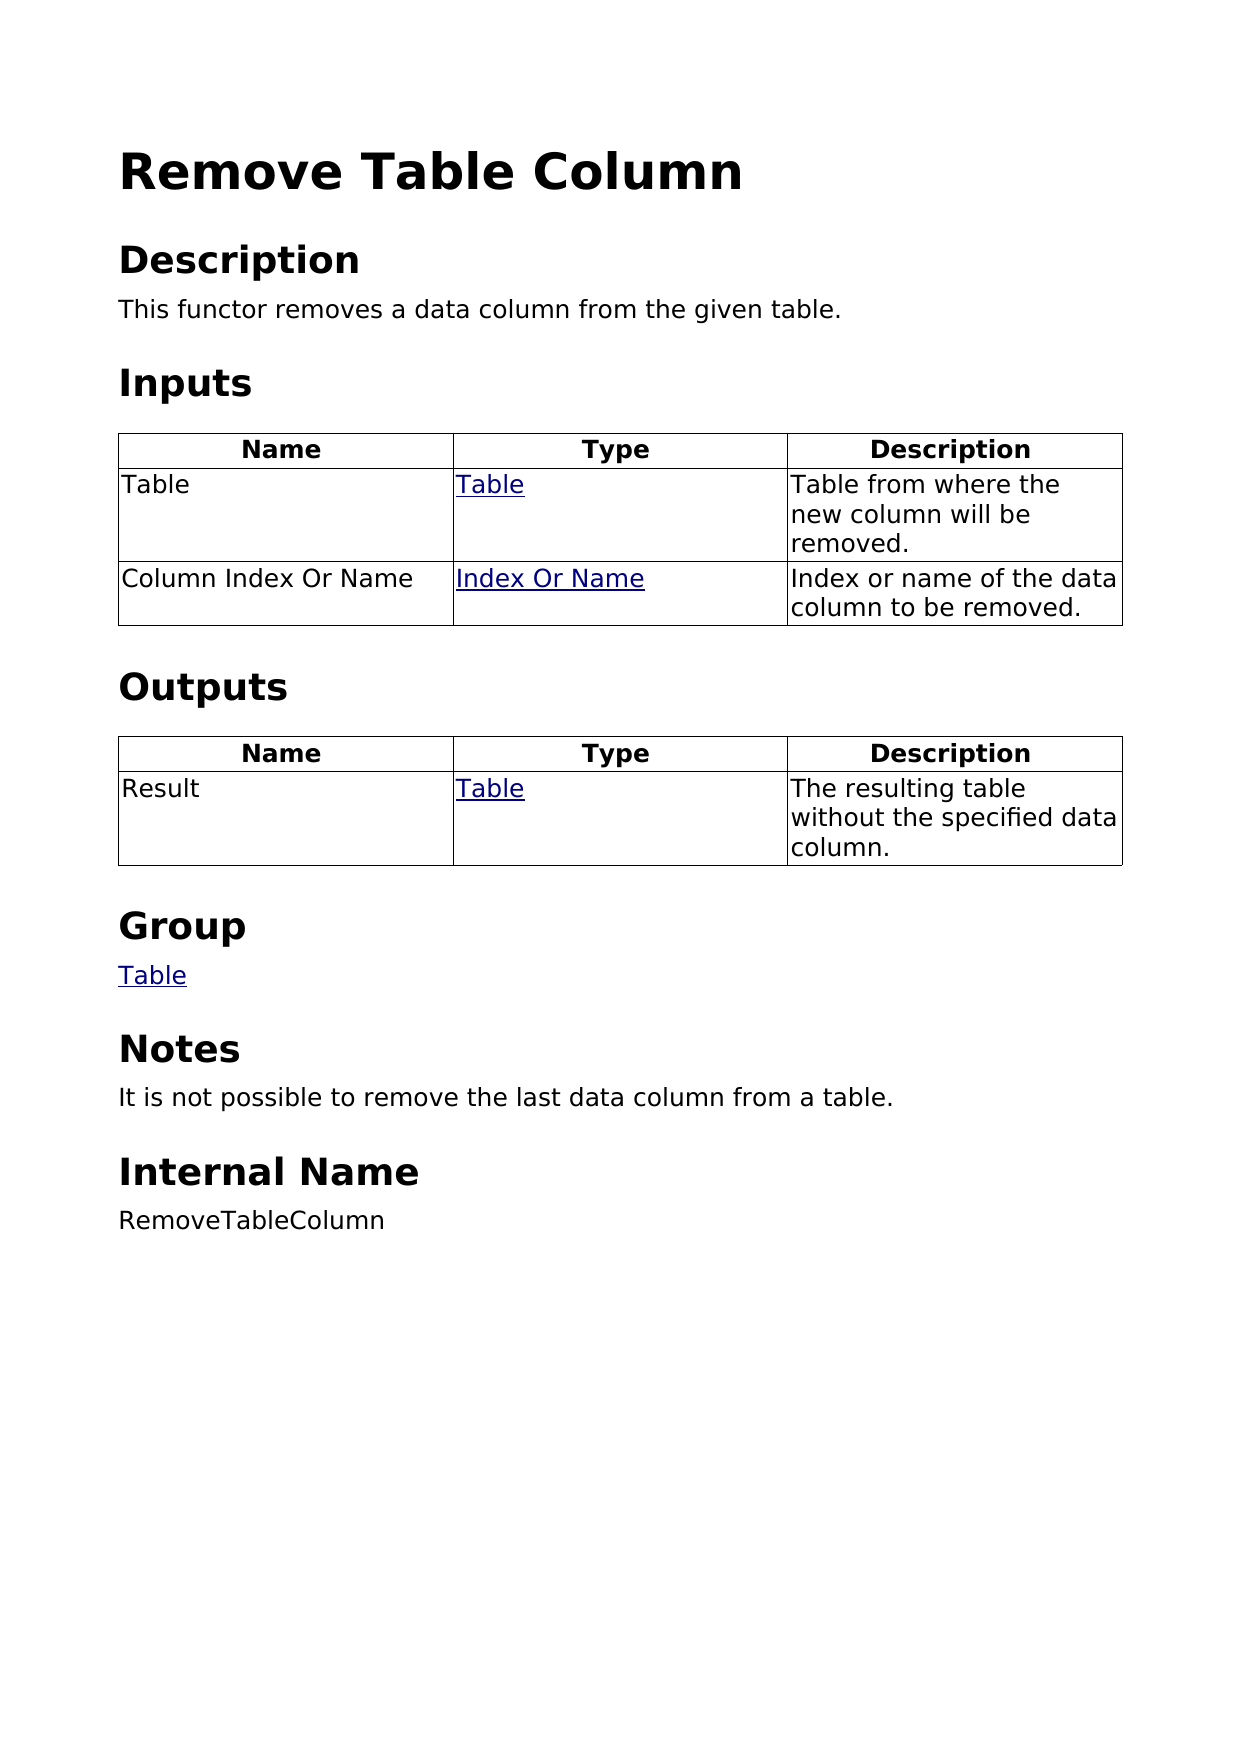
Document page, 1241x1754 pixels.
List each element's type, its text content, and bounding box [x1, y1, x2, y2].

table_header Description [788, 737, 1122, 771]
subtitle Description [118, 239, 1122, 282]
table_header Name [119, 434, 453, 468]
table_cell Table [119, 469, 453, 561]
table_cell Result [119, 772, 453, 865]
table_cell Table from where the new column will be removed. [788, 469, 1122, 561]
text This functor removes a data column from the given table. [118, 295, 1122, 324]
table_cell Column Index Or Name [119, 562, 453, 625]
table_cell Index or name of the data column to be removed. [788, 562, 1122, 625]
subtitle Inputs [118, 362, 1122, 405]
table_cell Index Or Name [454, 562, 787, 625]
text It is not possible to remove the last data column from a table. [118, 1084, 1122, 1113]
text RemoveTableColumn [118, 1206, 1122, 1236]
subtitle Notes [118, 1027, 1122, 1071]
subtitle Internal Name [118, 1150, 1122, 1194]
subtitle Remove Table Column [118, 143, 1122, 201]
table_cell The resulting table without the specified data column. [788, 772, 1122, 865]
subtitle Outputs [118, 665, 1122, 709]
table_header Type [454, 737, 787, 771]
table_cell Table [454, 772, 787, 865]
table_header Name [119, 737, 453, 771]
table_header Type [454, 434, 787, 468]
table_cell Table [454, 469, 787, 561]
table_header Description [788, 434, 1122, 468]
text Table [118, 961, 1122, 990]
subtitle Group [118, 905, 1122, 948]
